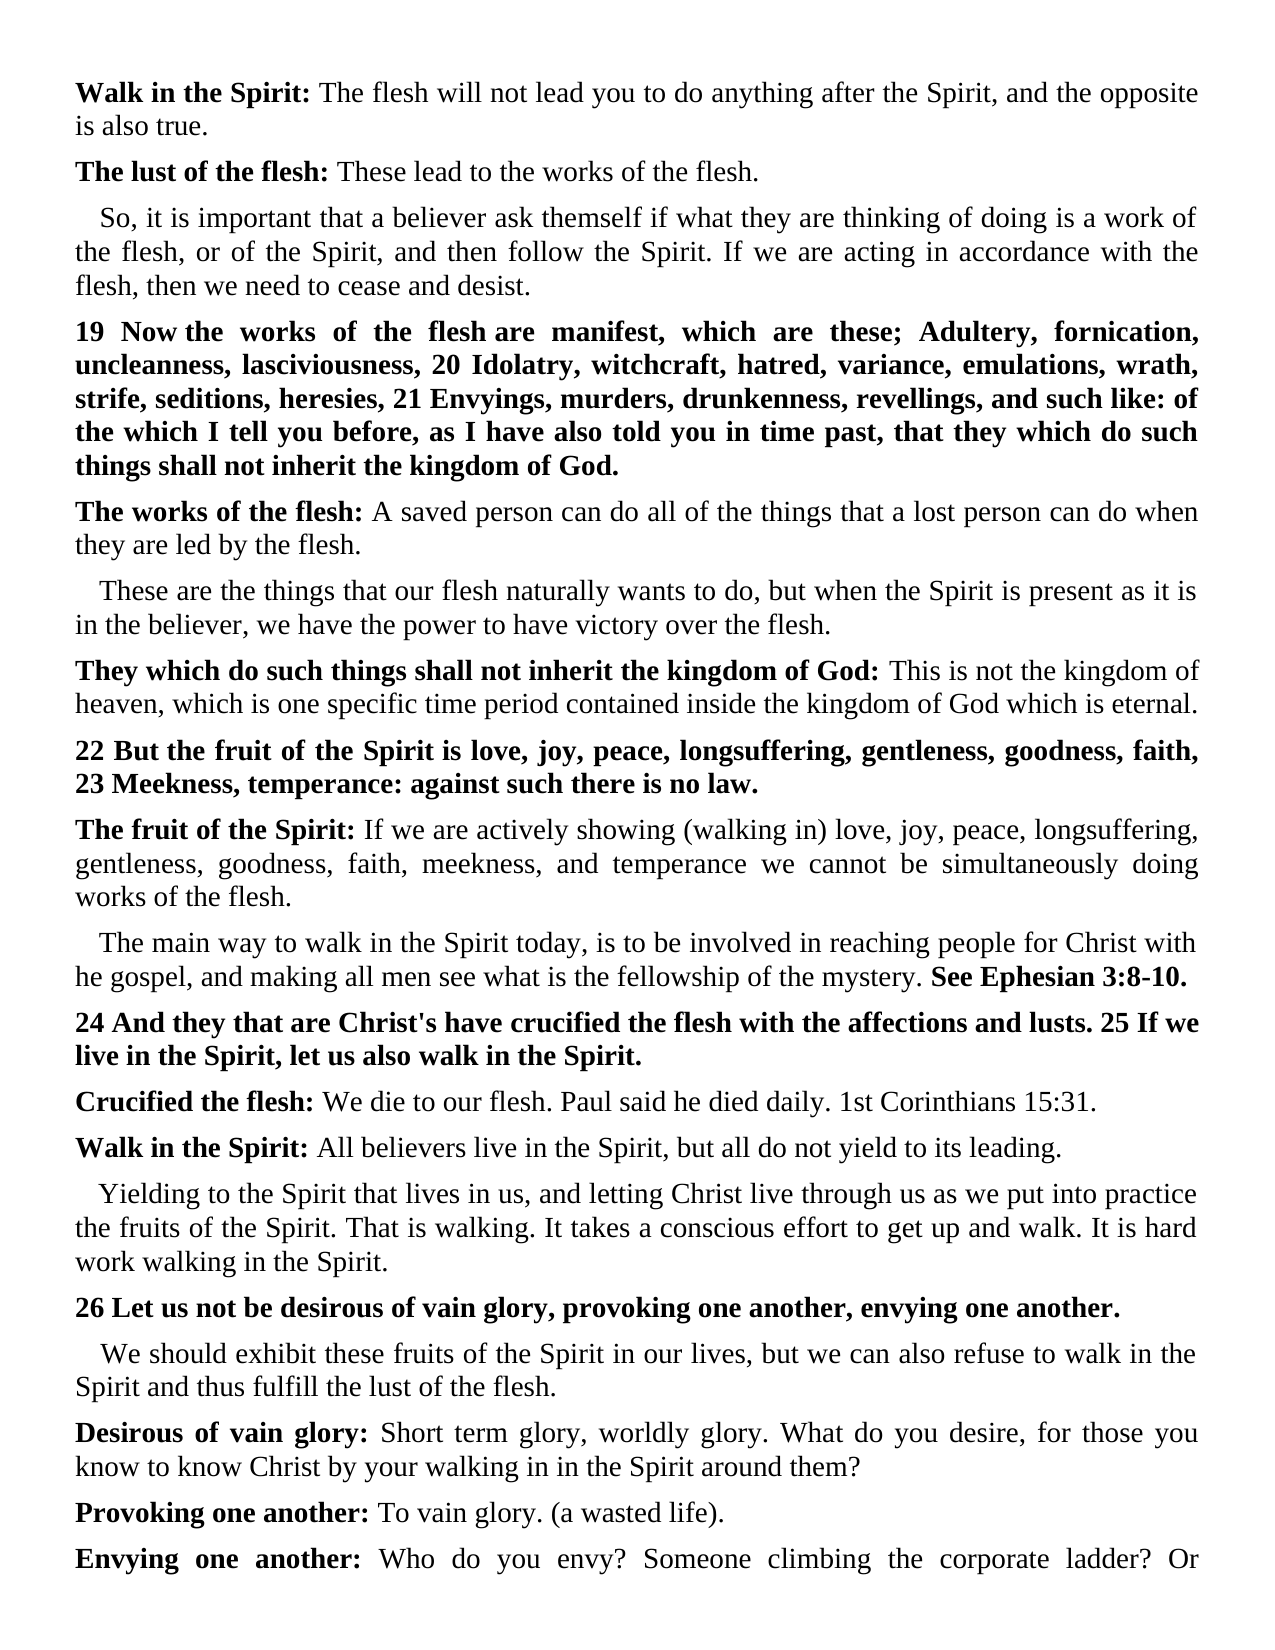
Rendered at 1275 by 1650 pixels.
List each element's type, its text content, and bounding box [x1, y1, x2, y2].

text Crucified the flesh: We die to our flesh. Paul said he died daily. 1st Corinthians 15:31. [75, 1084, 1200, 1118]
text The fruit of the Spirit: If we are actively showing (walking in) love, joy, peace, longsuffering, gentleness, goodness, faith, meekness, and temperance we cannot be simultaneously doing works of the flesh. [75, 812, 1200, 913]
text We should exhibit these fruits of the Spirit in our lives, but we can also refuse to walk in the Spirit and thus fulfill the lust of the flesh. [75, 1336, 1200, 1403]
text The works of the flesh: A saved person can do all of the things that a lost person can do when they are led by the flesh. [75, 494, 1200, 561]
text 22 But the fruit of the Spirit is love, joy, peace, longsuffering, gentleness, goodness, faith, 23 Meekness, temperance: against such there is no law. [75, 733, 1200, 800]
text 19 Now the works of the flesh are manifest, which are these; Adultery, fornication, uncleanness, lasciviousness, 20 Idolatry, witchcraft, hatred, variance, emulations, wrath, strife, seditions, heresies, 21 Envyings, murders, drunkenness, revellings, and such like: of the which I tell you before, as I have also told you in time past, that they which do such things shall not inherit the kingdom of God. [75, 314, 1200, 481]
text Walk in the Spirit: All believers live in the Spirit, but all do not yield to its leading. [75, 1131, 1200, 1164]
text Desirous of vain glory: Short term glory, worldly glory. What do you desire, for those you know to know Christ by your walking in in the Spirit around them? [75, 1415, 1200, 1482]
text Envying one another: Who do you envy? Someone climbing the corporate ladder? Or [75, 1541, 1200, 1574]
text They which do such things shall not inherit the kingdom of God: This is not the kingdom of heaven, which is one specific time period contained inside the kingdom of God which is eternal. [75, 653, 1200, 720]
text These are the things that our flesh naturally wants to do, but when the Spirit is present as it is in the believer, we have the power to have victory over the flesh. [75, 573, 1200, 641]
text Walk in the Spirit: The flesh will not lead you to do anything after the Spirit, and the opposite is also true. [75, 75, 1200, 142]
text The lust of the flesh: These lead to the works of the flesh. [75, 154, 1200, 188]
text 26 Let us not be desirous of vain glory, provoking one another, envying one another. [75, 1290, 1200, 1323]
text So, it is important that a believer ask themself if what they are thinking of doing is a work of the flesh, or of the Spirit, and then follow the Spirit. If we are acting in accordance with the flesh, then we need to cease and desist. [75, 201, 1200, 301]
text 24 And they that are Christ's have crucified the flesh with the affections and lusts. 25 If we live in the Spirit, let us also walk in the Spirit. [75, 1005, 1200, 1072]
text Yielding to the Spirit that lives in us, and letting Christ live through us as we put into practice the fruits of the Spirit. That is walking. It takes a conscious effort to get up and walk. It is hard work walking in the Spirit. [75, 1177, 1200, 1277]
text The main way to walk in the Spirit today, is to be involved in reaching people for Christ with he gospel, and making all men see what is the fellowship of the mystery. See Ephesian 3:8-10. [75, 925, 1200, 992]
text Provoking one another: To vain glory. (a wasted life). [75, 1495, 1200, 1528]
